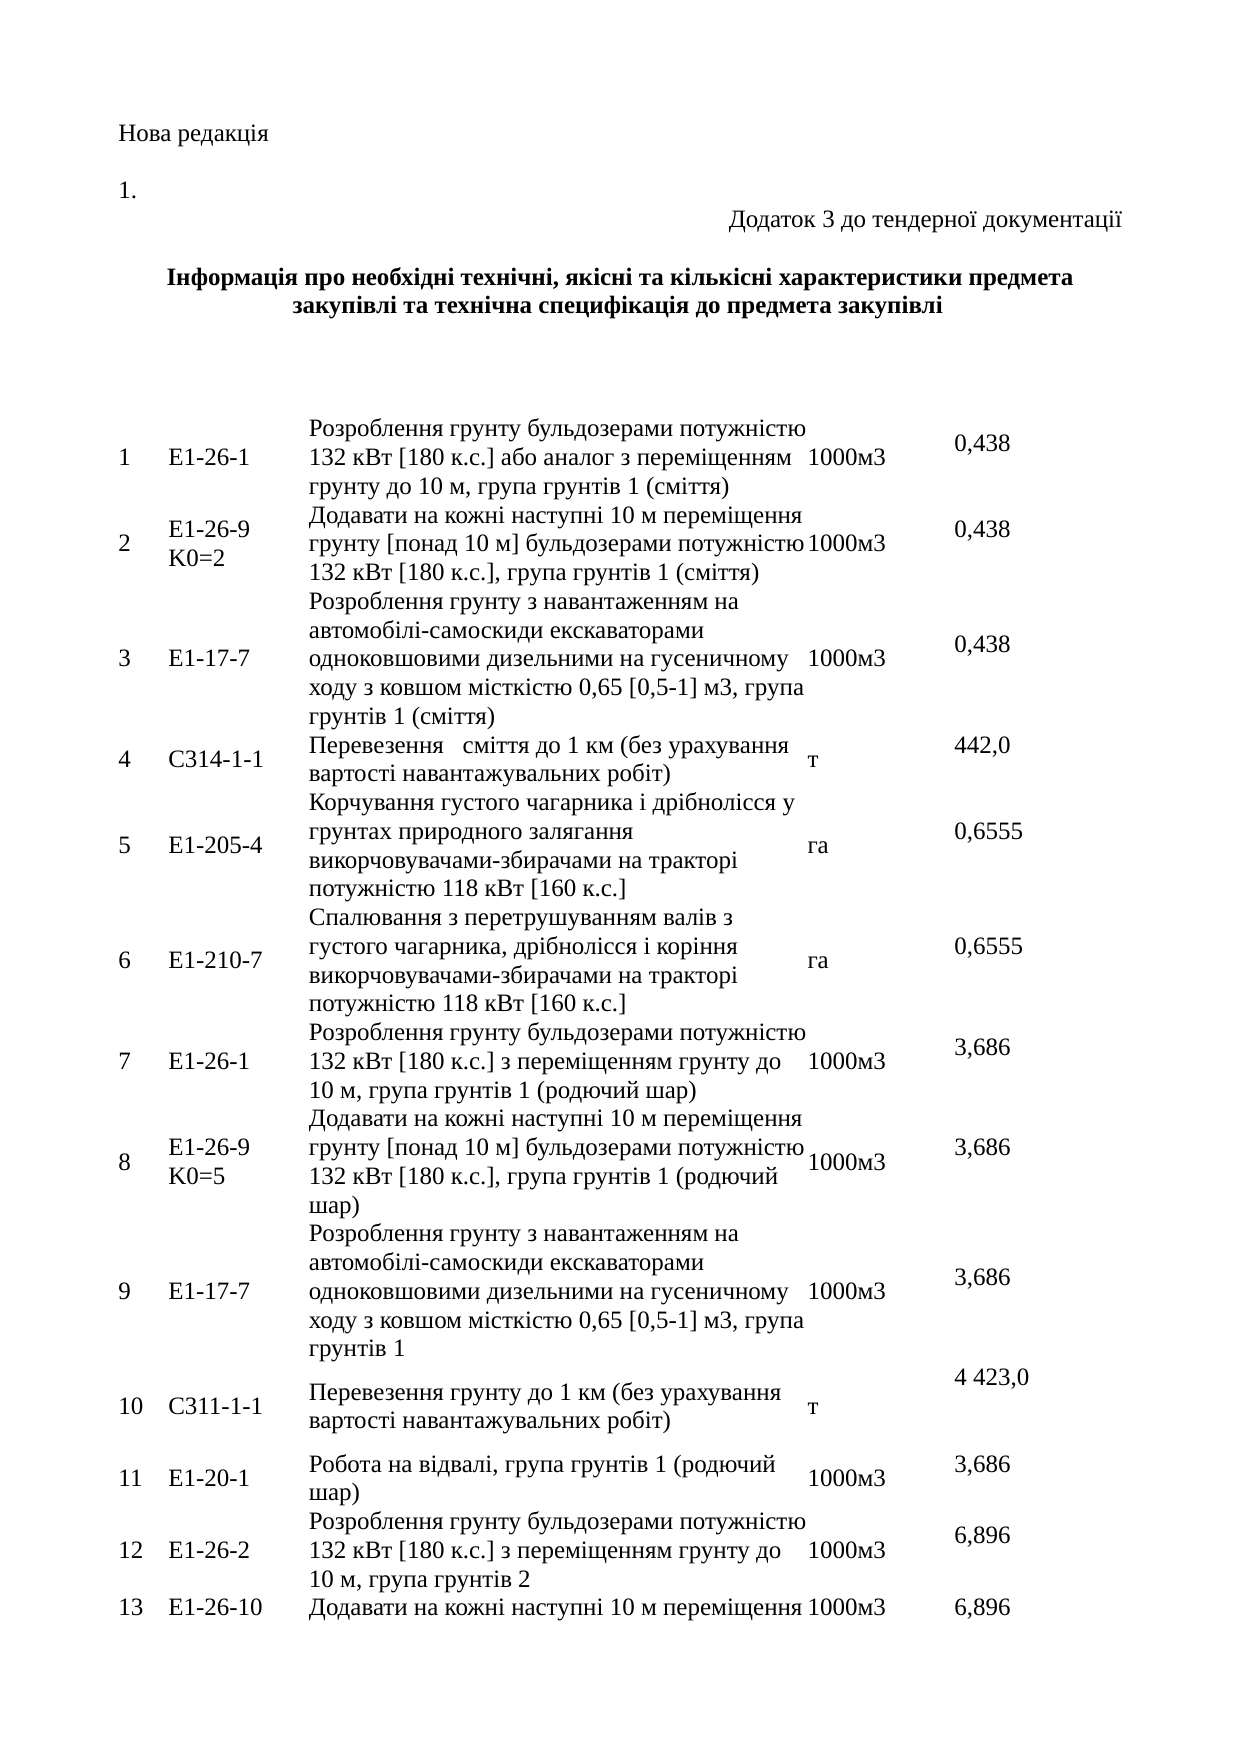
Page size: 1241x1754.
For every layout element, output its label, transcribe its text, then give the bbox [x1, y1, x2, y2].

table_cell 3,686 [954, 1017, 1121, 1103]
table_cell 1000м3 [807, 1506, 954, 1592]
table_cell 12 [118, 1506, 168, 1592]
table_cell 6 [118, 902, 168, 1017]
text Додаток 3 до тендерної документації [118, 204, 1122, 233]
table_cell 4 [118, 730, 168, 787]
table_cell 0,438 [954, 500, 1121, 586]
table_cell Перевезення грунту до 1 км (без урахування вартості навантажувальних робіт) [309, 1362, 807, 1449]
text 1. [118, 176, 1122, 204]
table_cell 4 423,0 [954, 1362, 1121, 1391]
table_cell га [807, 902, 954, 1017]
table_cell Розроблення грунту з навантаженням на автомобілі-самоскиди екскаваторами одноковшовими дизельними на гусеничному ходу з ковшом місткістю 0,65 [0,5-1] м3, група грунтів 1 [309, 1219, 807, 1362]
table_cell Е1-26-1 [168, 414, 309, 500]
table_cell Е1-26-10 [168, 1593, 309, 1621]
table_cell 3,686 [954, 1104, 1121, 1218]
table_cell Е1-17-7 [168, 1219, 309, 1362]
table_cell Розроблення грунту бульдозерами потужністю 132 кВт [180 к.с.] з переміщенням грунту до 10 м, група грунтів 2 [309, 1506, 807, 1592]
table_cell Е1-26-9 K0=2 [168, 500, 309, 586]
table_cell Додавати на кожні наступні 10 м переміщення [309, 1593, 807, 1621]
table_cell 7 [118, 1017, 168, 1103]
table_cell т [807, 730, 954, 787]
table_cell Перевезення сміття до 1 км (без урахування вартості навантажувальних робіт) [309, 730, 807, 787]
table_cell 1000м3 [807, 1219, 954, 1362]
table_cell Додавати на кожні наступні 10 м переміщення грунту [понад 10 м] бульдозерами потужністю 132 кВт [180 к.с.], група грунтів 1 (родючий шар) [309, 1104, 807, 1218]
table_cell Е1-26-1 [168, 1017, 309, 1103]
table_cell 6,896 [954, 1593, 1121, 1621]
table_cell 1000м3 [807, 1449, 954, 1506]
table_cell Е1-20-1 [168, 1449, 309, 1506]
table_cell [954, 1391, 1121, 1449]
text Інформація про необхідні технічні, якісні та кількісні характеристики предмета закупівлі та технічна специфікація до предмета закупівлі [118, 262, 1122, 319]
table_cell 1000м3 [807, 414, 954, 500]
table_header [807, 385, 954, 413]
table_cell С314-1-1 [168, 730, 309, 787]
table_header [954, 385, 1121, 413]
table_cell 10 [118, 1362, 168, 1449]
table_cell 1000м3 [807, 1104, 954, 1218]
table_cell 0,6555 [954, 787, 1121, 902]
text Нова редакція [118, 118, 1122, 147]
table_cell Е1-205-4 [168, 787, 309, 902]
table_cell 1 [118, 414, 168, 500]
table_cell 13 [118, 1593, 168, 1621]
table_cell га [807, 787, 954, 902]
table_cell 2 [118, 500, 168, 586]
table_cell Розроблення грунту бульдозерами потужністю 132 кВт [180 к.с.] або аналог з переміщенням грунту до 10 м, група грунтів 1 (сміття) [309, 414, 807, 500]
table_cell 3,686 [954, 1219, 1121, 1362]
table_cell 8 [118, 1104, 168, 1218]
table_header [309, 385, 807, 413]
table_header [118, 385, 168, 413]
table_cell Е1-26-2 [168, 1506, 309, 1592]
table_cell Додавати на кожні наступні 10 м переміщення грунту [понад 10 м] бульдозерами потужністю 132 кВт [180 к.с.], група грунтів 1 (сміття) [309, 500, 807, 586]
table_cell 0,438 [954, 414, 1121, 500]
table_header [168, 385, 309, 413]
table_cell 3,686 [954, 1449, 1121, 1506]
table_cell 11 [118, 1449, 168, 1506]
table_cell Е1-210-7 [168, 902, 309, 1017]
table_cell 0,438 [954, 586, 1121, 730]
table_cell 3 [118, 586, 168, 730]
table_cell 1000м3 [807, 586, 954, 730]
table_cell 0,6555 [954, 902, 1121, 1017]
table_cell 1000м3 [807, 500, 954, 586]
table_cell 5 [118, 787, 168, 902]
table_cell Корчування густого чагарника і дрібнолісся у грунтах природного залягання викорчовувачами-збирачами на тракторі потужністю 118 кВт [160 к.с.] [309, 787, 807, 902]
table_cell Робота на відвалі, група грунтів 1 (родючий шар) [309, 1449, 807, 1506]
table_cell 1000м3 [807, 1593, 954, 1621]
table_cell т [807, 1362, 954, 1449]
table_cell 9 [118, 1219, 168, 1362]
table_cell 442,0 [954, 730, 1121, 787]
table_cell С311-1-1 [168, 1362, 309, 1449]
table_cell Спалювання з перетрушуванням валів з густого чагарника, дрібнолісся і коріння викорчовувачами-збирачами на тракторі потужністю 118 кВт [160 к.с.] [309, 902, 807, 1017]
table_cell Розроблення грунту бульдозерами потужністю 132 кВт [180 к.с.] з переміщенням грунту до 10 м, група грунтів 1 (родючий шар) [309, 1017, 807, 1103]
table_cell 1000м3 [807, 1017, 954, 1103]
table_cell Е1-26-9 K0=5 [168, 1104, 309, 1218]
table_cell Розроблення грунту з навантаженням на автомобілі-самоскиди екскаваторами одноковшовими дизельними на гусеничному ходу з ковшом місткістю 0,65 [0,5-1] м3, група грунтів 1 (сміття) [309, 586, 807, 730]
table_cell 6,896 [954, 1506, 1121, 1592]
table_cell Е1-17-7 [168, 586, 309, 730]
